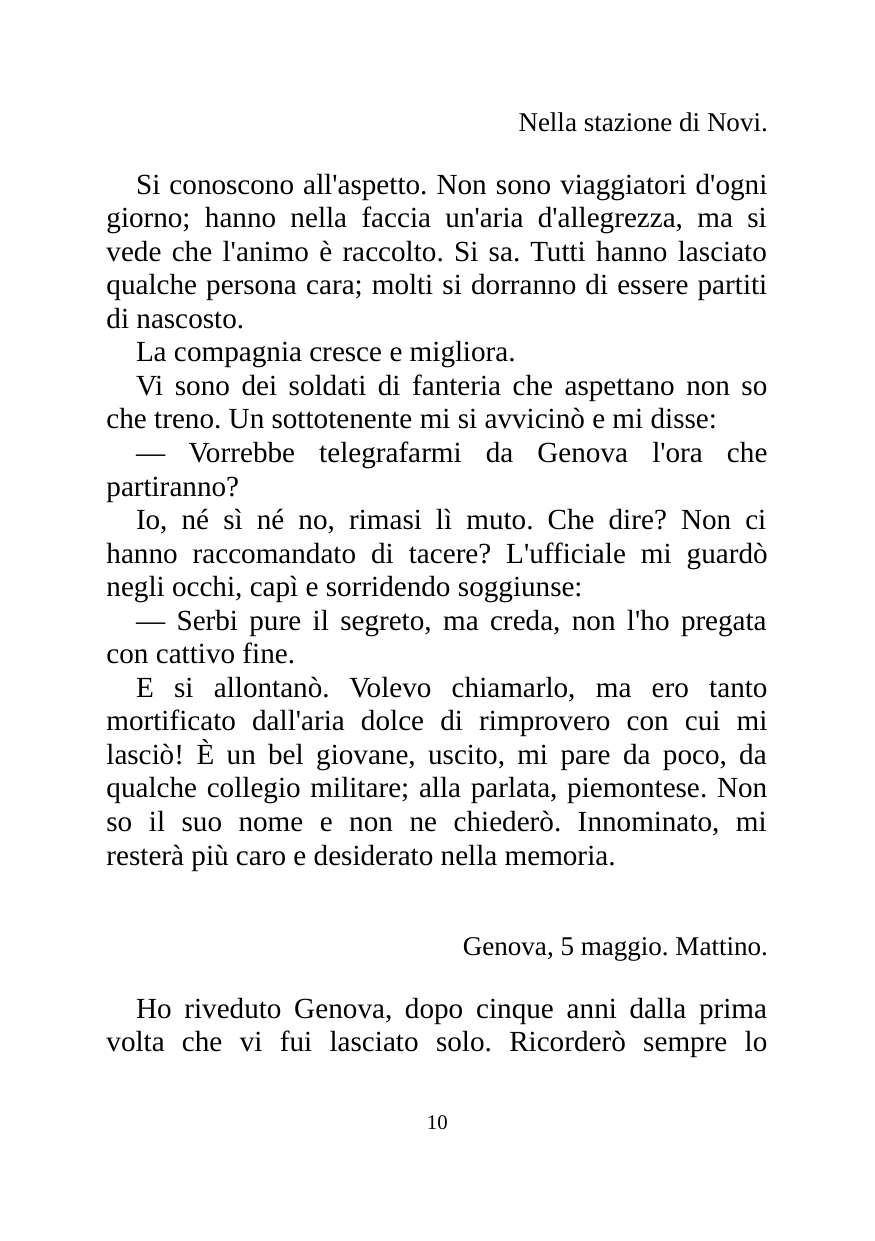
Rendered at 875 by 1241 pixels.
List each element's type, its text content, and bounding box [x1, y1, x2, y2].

text — Vorrebbe telegrafarmi da Genova l'ora che partiranno? [106, 435, 768, 502]
text La compagnia cresce e migliora. [106, 334, 768, 368]
text Si conoscono all'aspetto. Non sono viaggiatori d'ogni giorno; hanno nella faccia un'aria d'allegrezza, ma si vede che l'animo è raccolto. Si sa. Tutti hanno lasciato qualche persona cara; molti si dorranno di essere partiti di nascosto. [106, 167, 768, 334]
text Ho riveduto Genova, dopo cinque anni dalla prima volta che vi fui lasciato solo. Ricorderò sempre lo [106, 991, 768, 1058]
text Vi sono dei soldati di fanteria che aspettano non so che treno. Un sottotenente mi si avvicinò e mi disse: [106, 368, 768, 435]
text Nella stazione di Novi. [106, 106, 768, 137]
text Genova, 5 maggio. Mattino. [106, 930, 768, 961]
text Io, né sì né no, rimasi lì muto. Che dire? Non ci hanno raccomandato di tacere? L'ufficiale mi guardò negli occhi, capì e sorridendo soggiunse: [106, 502, 768, 603]
text — Serbi pure il segreto, ma creda, non l'ho pregata con cattivo fine. [106, 603, 768, 670]
text E si allontanò. Volevo chiamarlo, ma ero tanto mortificato dall'aria dolce di rimprovero con cui mi lasciò! È un bel giovane, uscito, mi pare da poco, da qualche collegio militare; alla parlata, piemontese. Non so il suo nome e non ne chiederò. Innominato, mi resterà più caro e desiderato nella memoria. [106, 670, 768, 871]
